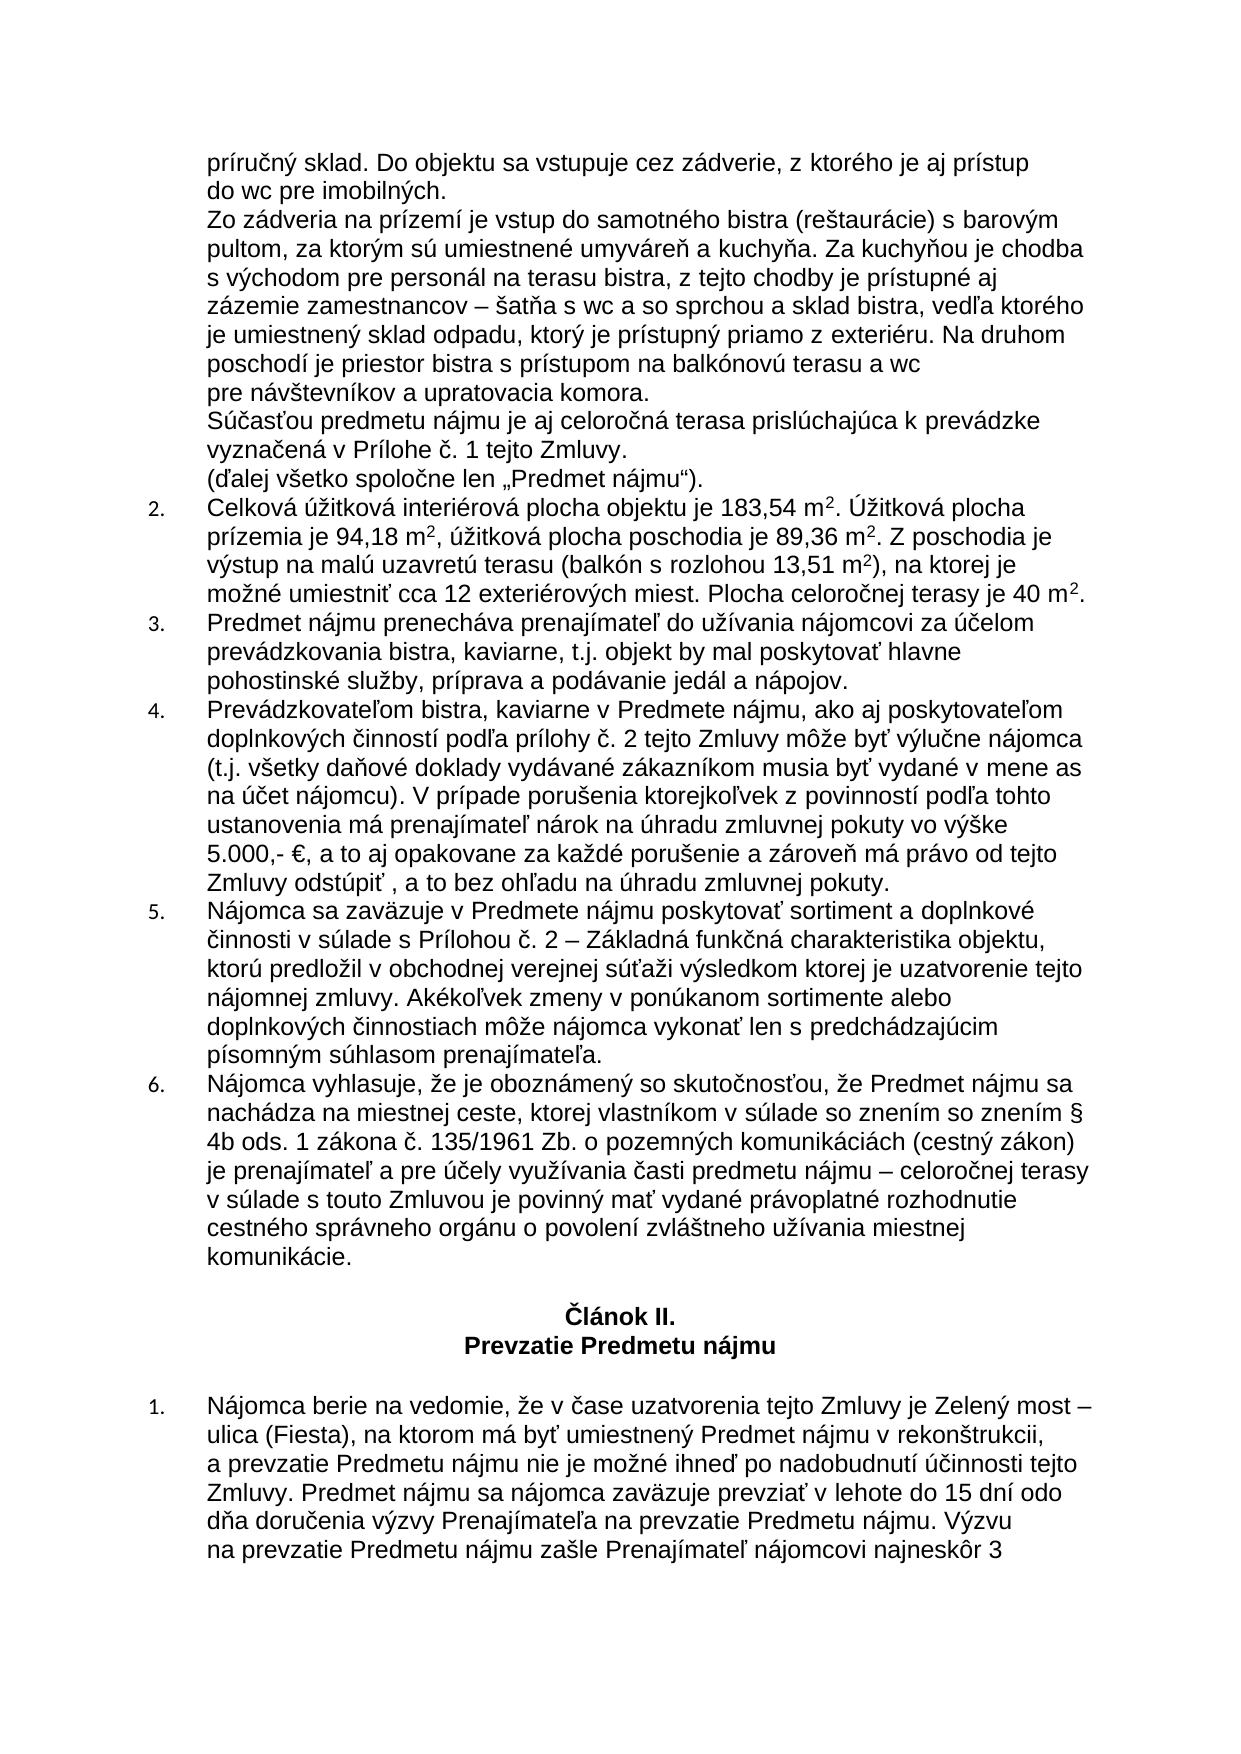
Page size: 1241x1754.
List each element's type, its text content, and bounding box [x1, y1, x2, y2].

list Nájomca sa zaväzuje v Predmete nájmu poskytovať sortiment a doplnkové činnosti v súlade s Prílohou č. 2 – Základná funkčná charakteristika objektu, ktorú predložil v obchodnej verejnej súťaži výsledkom ktorej je uzatvorenie tejto nájomnej zmluvy. Akékoľvek zmeny v ponúkanom sortimente alebo doplnkových činnostiach môže nájomca vykonať len s predchádzajúcim písomným súhlasom prenajímateľa. [148, 896, 1093, 1069]
list Celková úžitková interiérová plocha objektu je 183,54 m2. Úžitková plocha prízemia je 94,18 m2, úžitková plocha poschodia je 89,36 m2. Z poschodia je výstup na malú uzavretú terasu (balkón s rozlohou 13,51 m2), na ktorej je možné umiestniť cca 12 exteriérových miest. Plocha celoročnej terasy je 40 m2. [148, 493, 1093, 608]
text príručný sklad. Do objektu sa vstupuje cez zádverie, z ktorého je aj prístup do wc pre imobilných. [207, 148, 1093, 205]
list Nájomca vyhlasuje, že je oboznámený so skutočnosťou, že Predmet nájmu sa nachádza na miestnej ceste, ktorej vlastníkom v súlade so znením so znením § 4b ods. 1 zákona č. 135/1961 Zb. o pozemných komunikáciách (cestný zákon) je prenajímateľ a pre účely využívania časti predmetu nájmu – celoročnej terasy v súlade s touto Zmluvou je povinný mať vydané právoplatné rozhodnutie cestného správneho orgánu o povolení zvláštneho užívania miestnej komunikácie. [148, 1069, 1093, 1271]
list Predmet nájmu prenecháva prenajímateľ do užívania nájomcovi za účelom prevádzkovania bistra, kaviarne, t.j. objekt by mal poskytovať hlavne pohostinské služby, príprava a podávanie jedál a nápojov. [148, 608, 1093, 695]
text (ďalej všetko spoločne len „Predmet nájmu“). [207, 464, 1093, 493]
list Prevádzkovateľom bistra, kaviarne v Predmete nájmu, ako aj poskytovateľom doplnkových činností podľa prílohy č. 2 tejto Zmluvy môže byť výlučne nájomca (t.j. všetky daňové doklady vydávané zákazníkom musia byť vydané v mene as na účet nájomcu). V prípade porušenia ktorejkoľvek z povinností podľa tohto ustanovenia má prenajímateľ nárok na úhradu zmluvnej pokuty vo výške 5.000,- €, a to aj opakovane za každé porušenie a zároveň má právo od tejto Zmluvy odstúpiť , a to bez ohľadu na úhradu zmluvnej pokuty. [148, 695, 1093, 896]
list Nájomca berie na vedomie, že v čase uzatvorenia tejto Zmluvy je Zelený most – ulica (Fiesta), na ktorom má byť umiestnený Predmet nájmu v rekonštrukcii, a prevzatie Predmetu nájmu nie je možné ihneď po nadobudnutí účinnosti tejto Zmluvy. Predmet nájmu sa nájomca zaväzuje prevziať v lehote do 15 dní odo dňa doručenia výzvy Prenajímateľa na prevzatie Predmetu nájmu. Výzvu na prevzatie Predmetu nájmu zašle Prenajímateľ nájomcovi najneskôr 3 [148, 1391, 1093, 1564]
text Článok II. Prevzatie Predmetu nájmu [148, 1302, 1093, 1360]
text Zo zádveria na prízemí je vstup do samotného bistra (reštaurácie) s barovým pultom, za ktorým sú umiestnené umyváreň a kuchyňa. Za kuchyňou je chodba s východom pre personál na terasu bistra, z tejto chodby je prístupné aj zázemie zamestnancov – šatňa s wc a so sprchou a sklad bistra, vedľa ktorého je umiestnený sklad odpadu, ktorý je prístupný priamo z exteriéru. Na druhom poschodí je priestor bistra s prístupom na balkónovú terasu a wc pre návštevníkov a upratovacia komora. [207, 205, 1093, 406]
text Súčasťou predmetu nájmu je aj celoročná terasa prislúchajúca k prevádzke vyznačená v Prílohe č. 1 tejto Zmluvy. [207, 406, 1093, 464]
